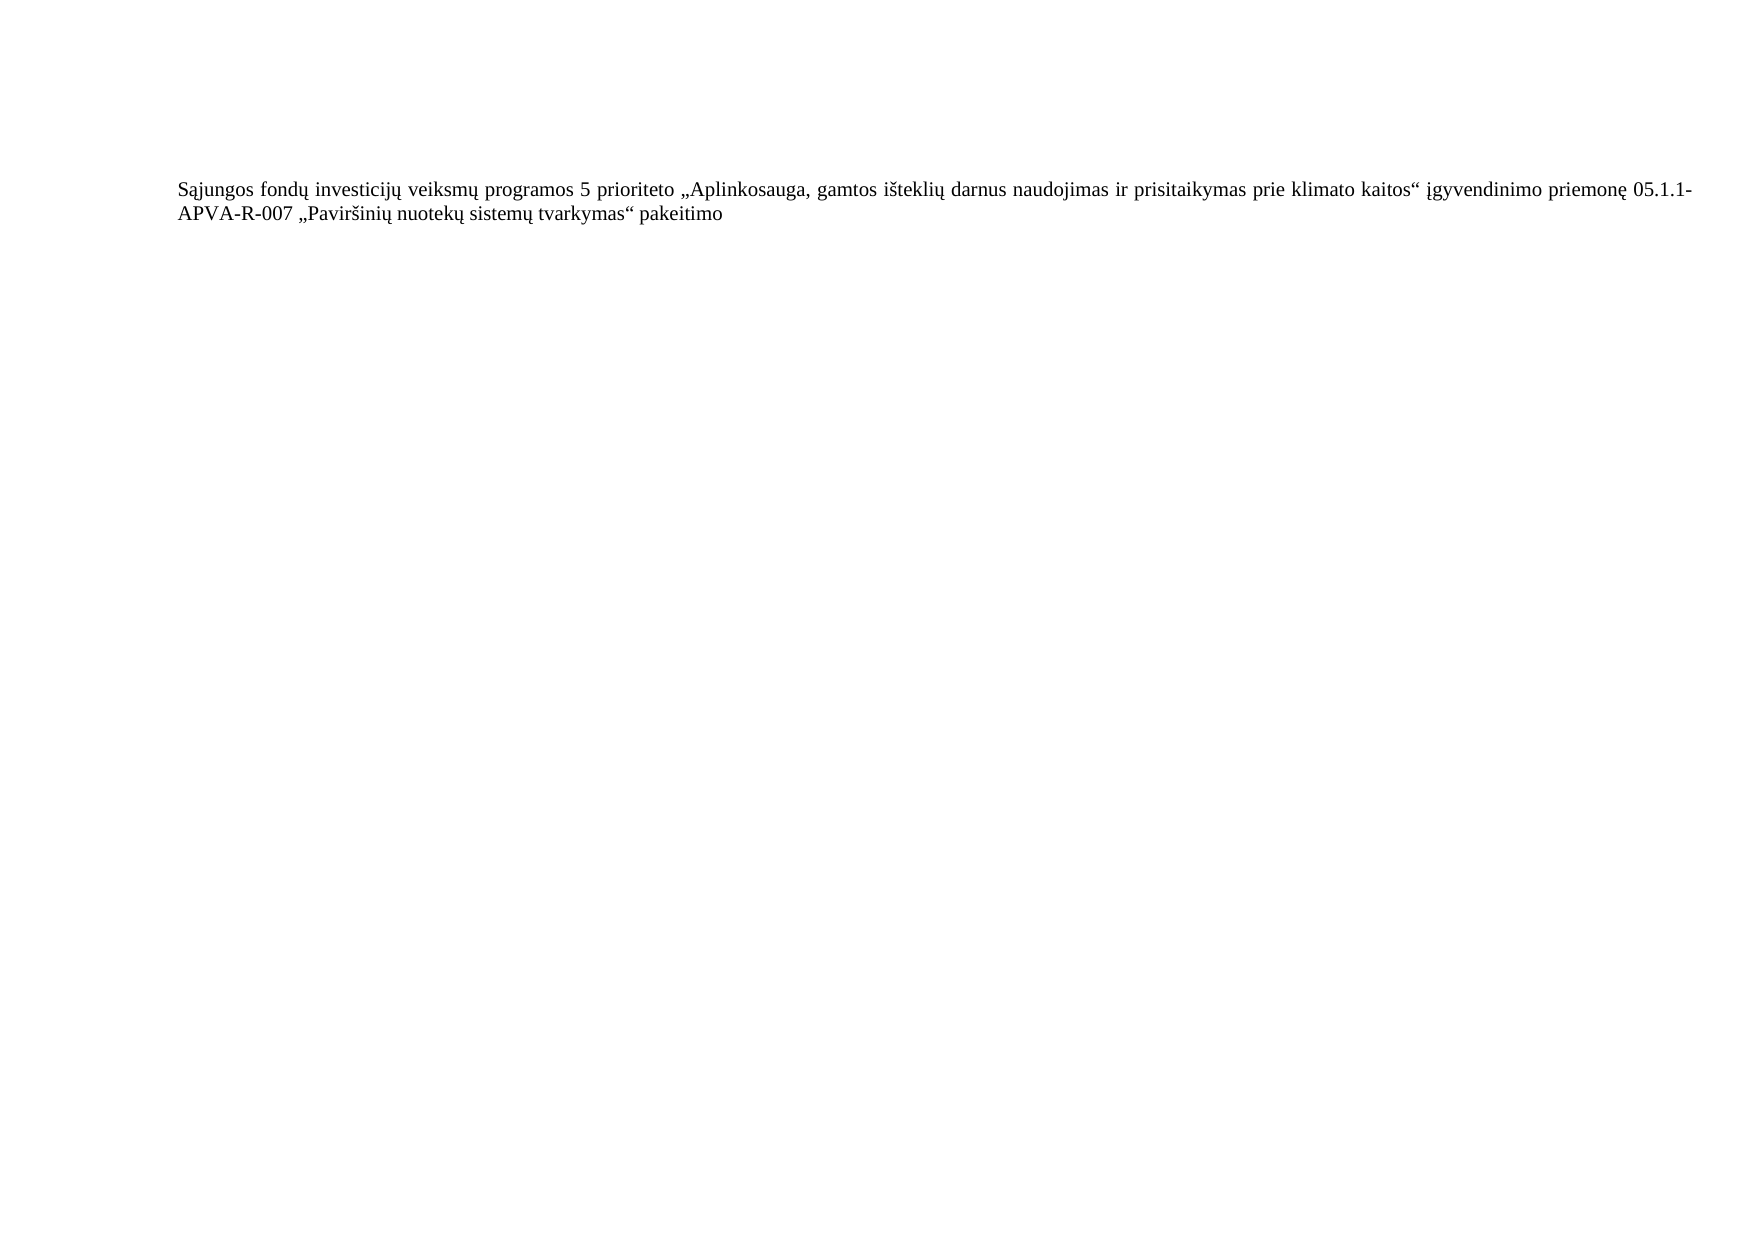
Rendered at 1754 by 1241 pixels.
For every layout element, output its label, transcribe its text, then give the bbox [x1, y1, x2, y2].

text Sąjungos fondų investicijų veiksmų programos 5 prioriteto „Aplinkosauga, gamtos išteklių darnus naudojimas ir prisitaikymas prie klimato kaitos“ įgyvendinimo priemonę 05.1.1-APVA-R-007 „Paviršinių nuotekų sistemų tvarkymas“ pakeitimo [177, 177, 1695, 225]
